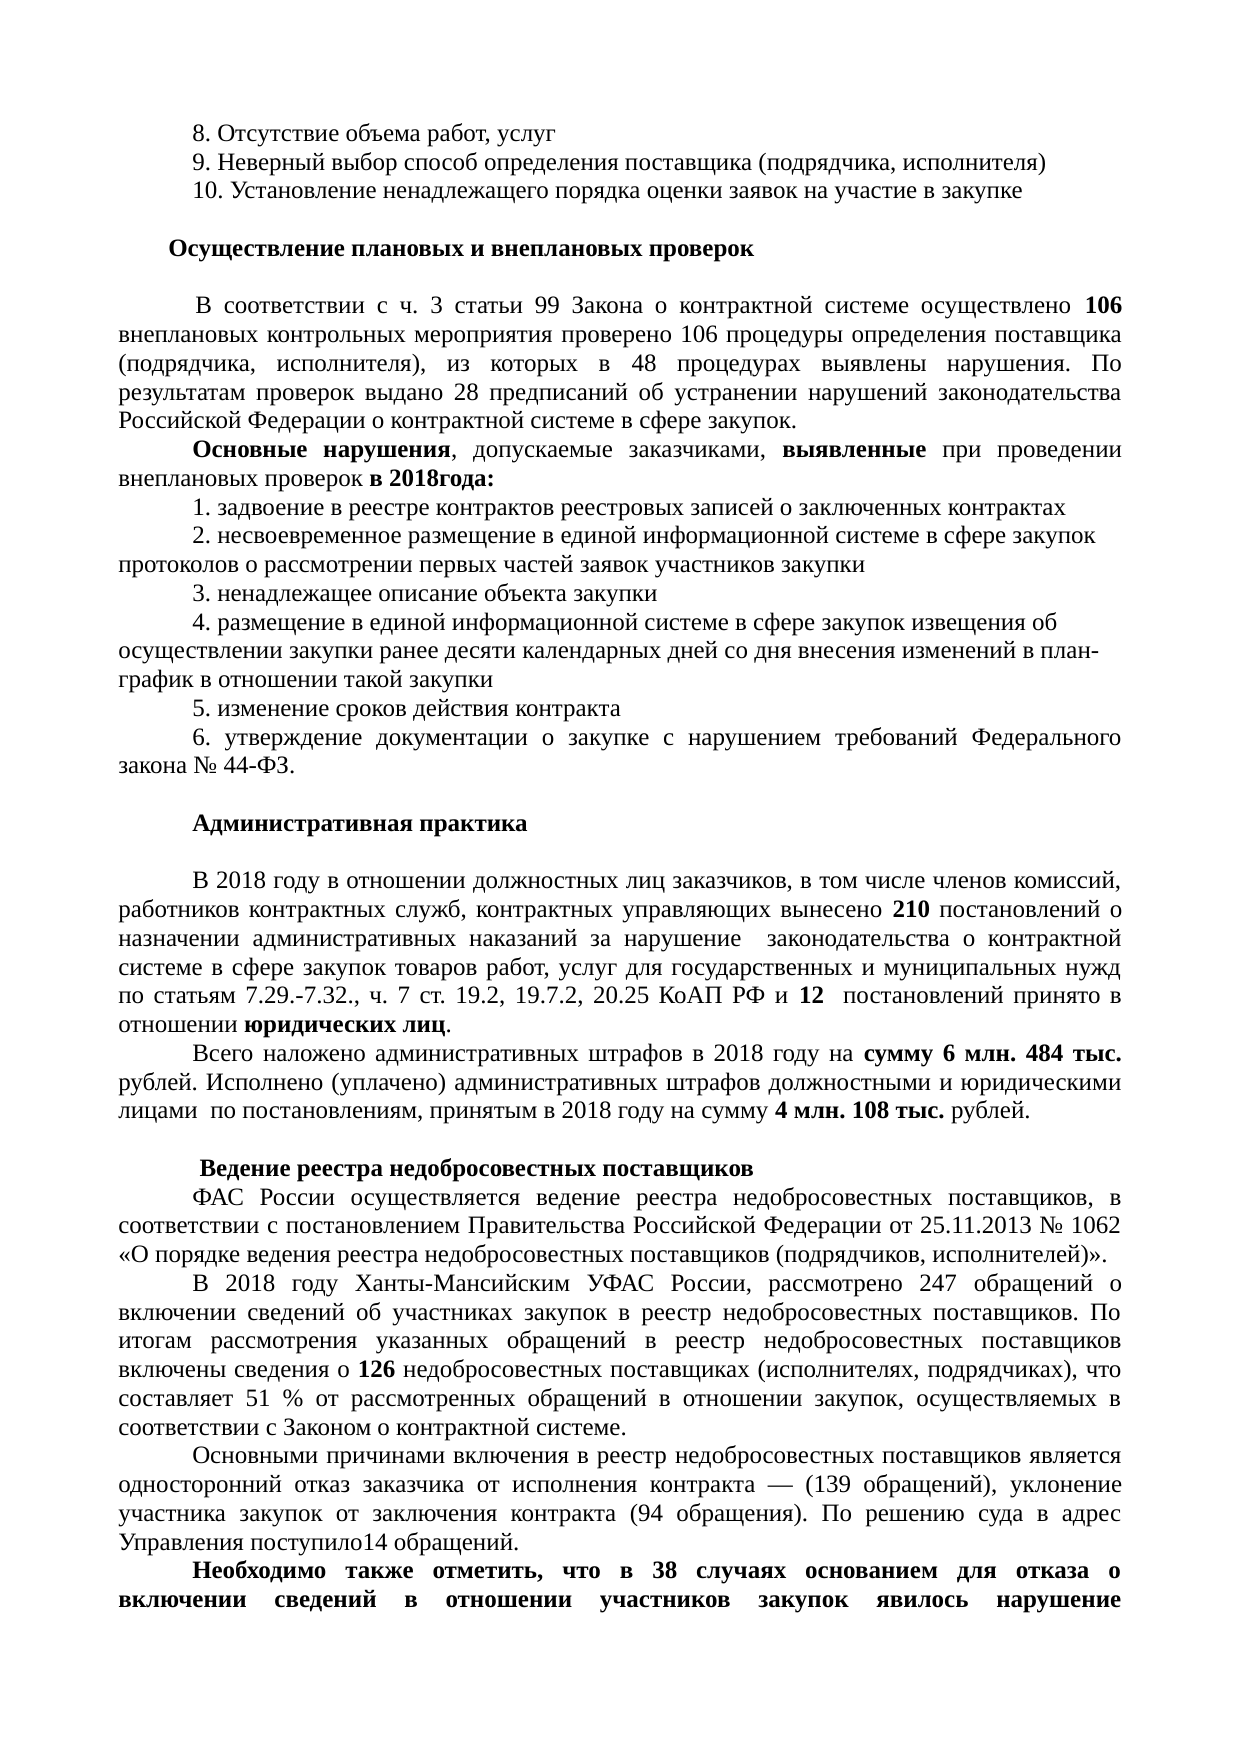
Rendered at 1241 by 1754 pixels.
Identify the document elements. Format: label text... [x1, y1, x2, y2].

text 10. Установление ненадлежащего порядка оценки заявок на участие в закупке [118, 176, 1122, 204]
text 9. Неверный выбор способ определения поставщика (подрядчика, исполнителя) [118, 147, 1122, 176]
text ФАС России осуществляется ведение реестра недобросовестных поставщиков, в соответствии с постановлением Правительства Российской Федерации от 25.11.2013 № 1062 «О порядке ведения реестра недобросовестных поставщиков (подрядчиков, исполнителей)». [118, 1182, 1122, 1268]
text Административная практика [118, 808, 1122, 837]
text 1. задвоение в реестре контрактов реестровых записей о заключенных контрактах [118, 492, 1122, 521]
text 4. размещение в единой информационной системе в сфере закупок извещения об осуществлении закупки ранее десяти календарных дней со дня внесения изменений в план-график в отношении такой закупки [118, 607, 1122, 693]
subtitle Необходимо также отметить, что в 38 случаях основанием для отказа о включении сведений в отношении участников закупок явилось нарушение [118, 1556, 1122, 1613]
text 2. несвоевременное размещение в единой информационной системе в сфере закупок протоколов о рассмотрении первых частей заявок участников закупки [118, 521, 1122, 578]
text 6. утверждение документации о закупке с нарушением требований Федерального закона № 44-ФЗ. [118, 722, 1122, 779]
text 5. изменение сроков действия контракта [118, 693, 1122, 722]
text В соответствии с ч. 3 статьи 99 Закона о контрактной системе осуществлено 106 внеплановых контрольных мероприятия проверено 106 процедуры определения поставщика (подрядчика, исполнителя), из которых в 48 процедурах выявлены нарушения. По результатам проверок выдано 28 предписаний об устранении нарушений законодательства Российской Федерации о контрактной системе в сфере закупок. [118, 291, 1122, 434]
text Всего наложено административных штрафов в 2018 году на сумму 6 млн. 484 тыс. рублей. Исполнено (уплачено) административных штрафов должностными и юридическими лицами по постановлениям, принятым в 2018 году на сумму 4 млн. 108 тыс. рублей. [118, 1038, 1122, 1124]
text Осуществление плановых и внеплановых проверок [118, 233, 1122, 262]
text В 2018 году Ханты-Мансийским УФАС России, рассмотрено 247 обращений о включении сведений об участниках закупок в реестр недобросовестных поставщиков. По итогам рассмотрения указанных обращений в реестр недобросовестных поставщиков включены сведения о 126 недобросовестных поставщиках (исполнителях, подрядчиках), что составляет 51 % от рассмотренных обращений в отношении закупок, осуществляемых в соответствии с Законом о контрактной системе. [118, 1268, 1122, 1441]
text 8. Отсутствие объема работ, услуг [118, 118, 1122, 147]
text Ведение реестра недобросовестных поставщиков [118, 1153, 1122, 1182]
text В 2018 году в отношении должностных лиц заказчиков, в том числе членов комиссий, работников контрактных служб, контрактных управляющих вынесено 210 постановлений о назначении административных наказаний за нарушение законодательства о контрактной системе в сфере закупок товаров работ, услуг для государственных и муниципальных нужд по статьям 7.29.-7.32., ч. 7 ст. 19.2, 19.7.2, 20.25 КоАП РФ и 12 постановлений принято в отношении юридических лиц. [118, 866, 1122, 1038]
text Основные нарушения, допускаемые заказчиками, выявленные при проведении внеплановых проверок в 2018года: [118, 434, 1122, 492]
text Основными причинами включения в реестр недобросовестных поставщиков является односторонний отказ заказчика от исполнения контракта — (139 обращений), уклонение участника закупок от заключения контракта (94 обращения). По решению суда в адрес Управления поступило14 обращений. [118, 1441, 1122, 1556]
text 3. ненадлежащее описание объекта закупки [118, 578, 1122, 607]
